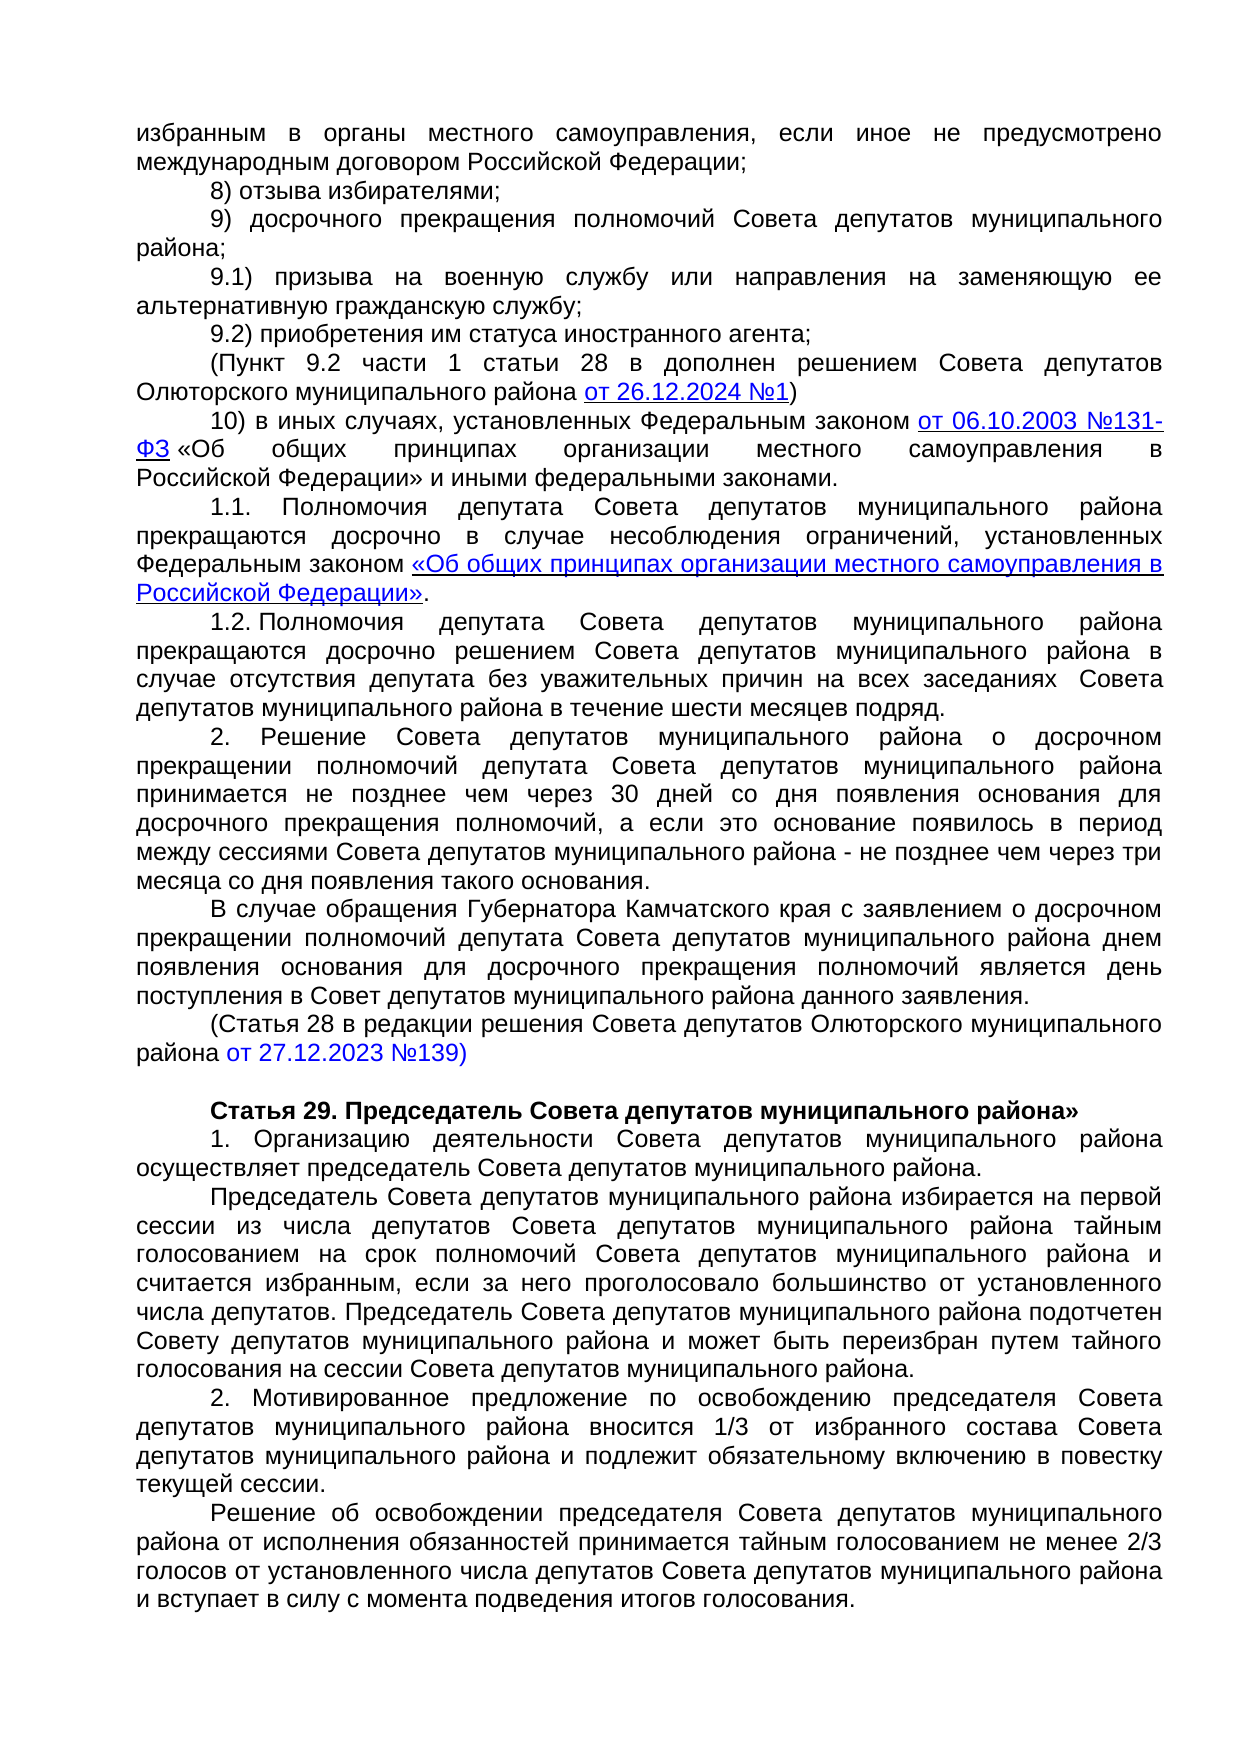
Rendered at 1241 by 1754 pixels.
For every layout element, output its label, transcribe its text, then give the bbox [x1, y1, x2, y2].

text 9.2) приобретения им статуса иностранного агента; [136, 319, 1163, 348]
text 2. Мотивированное предложение по освобождению председателя Совета депутатов муниципального района вносится 1/3 от избранного состава Совета депутатов муниципального района и подлежит обязательному включению в повестку текущей сессии. [136, 1383, 1163, 1498]
text 10) в иных случаях, установленных Федеральным законом от 06.10.2003 №131-ФЗ «Об общих принципах организации местного самоуправления в Российской Федерации» и иными федеральными законами. [136, 406, 1163, 492]
text 9) досрочного прекращения полномочий Совета депутатов муниципального района; [136, 204, 1163, 262]
text В случае обращения Губернатора Камчатского края с заявлением о досрочном прекращении полномочий депутата Совета депутатов муниципального района днем появления основания для досрочного прекращения полномочий является день поступления в Совет депутатов муниципального района данного заявления. [136, 894, 1163, 1009]
text Решение об освобождении председателя Совета депутатов муниципального района от исполнения обязанностей принимается тайным голосованием не менее 2/3 голосов от установленного числа депутатов Совета депутатов муниципального района и вступает в силу с момента подведения итогов голосования. [136, 1498, 1163, 1613]
text 1.1. Полномочия депутата Совета депутатов муниципального района прекращаются досрочно в случае несоблюдения ограничений, установленных Федеральным законом «Об общих принципах организации местного самоуправления в Российской Федерации». [136, 492, 1163, 607]
text 2. Решение Совета депутатов муниципального района о досрочном прекращении полномочий депутата Совета депутатов муниципального района принимается не позднее чем через 30 дней со дня появления основания для досрочного прекращения полномочий, а если это основание появилось в период между сессиями Совета депутатов муниципального района - не позднее чем через три месяца со дня появления такого основания. [136, 722, 1163, 894]
text Статья 29. Председатель Совета депутатов муниципального района» [136, 1096, 1163, 1124]
text 9.1) призыва на военную службу или направления на заменяющую ее альтернативную гражданскую службу; [136, 262, 1163, 319]
text избранным в органы местного самоуправления, если иное не предусмотрено международным договором Российской Федерации; [136, 118, 1163, 176]
text 1. Организацию деятельности Совета депутатов муниципального района осуществляет председатель Совета депутатов муниципального района. [136, 1124, 1163, 1182]
text (Статья 28 в редакции решения Совета депутатов Олюторского муниципального района от 27.12.2023 №139) [136, 1009, 1163, 1067]
text 1.2. Полномочия депутата Совета депутатов муниципального района прекращаются досрочно решением Совета депутатов муниципального района в случае отсутствия депутата без уважительных причин на всех заседаниях Совета депутатов муниципального района в течение шести месяцев подряд. [136, 607, 1163, 722]
text Председатель Совета депутатов муниципального района избирается на первой сессии из числа депутатов Совета депутатов муниципального района тайным голосованием на срок полномочий Совета депутатов муниципального района и считается избранным, если за него проголосовало большинство от установленного числа депутатов. Председатель Совета депутатов муниципального района подотчетен Совету депутатов муниципального района и может быть переизбран путем тайного голосования на сессии Совета депутатов муниципального района. [136, 1182, 1163, 1383]
text 8) отзыва избирателями; [136, 176, 1163, 204]
text (Пункт 9.2 части 1 статьи 28 в дополнен решением Совета депутатов Олюторского муниципального района от 26.12.2024 №1) [136, 348, 1163, 406]
